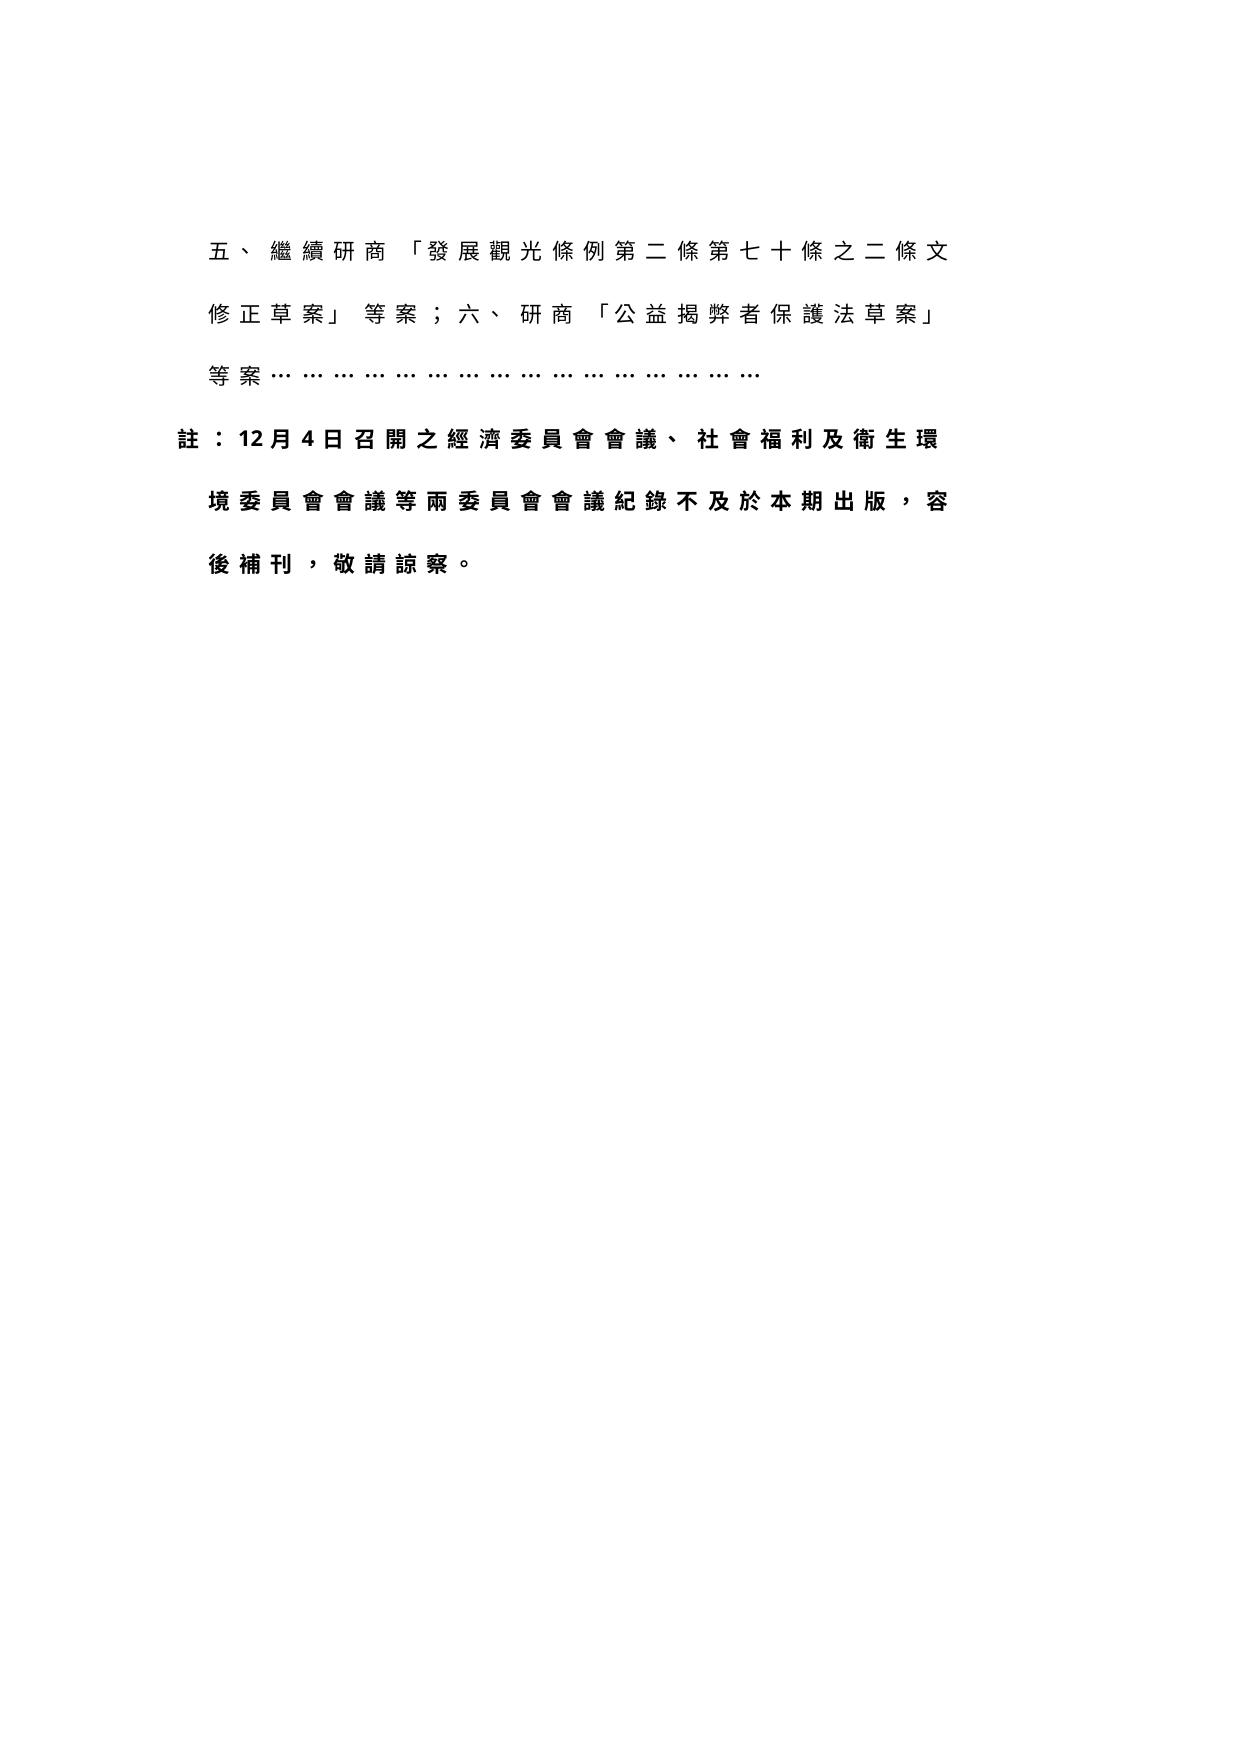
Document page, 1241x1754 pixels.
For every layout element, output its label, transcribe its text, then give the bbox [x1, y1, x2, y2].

table_cell [986, 406, 1023, 594]
table_cell [1053, 219, 1091, 406]
table_cell 25 [986, 219, 1023, 406]
table_cell ） [1091, 219, 1108, 406]
table_cell 五、繼續研商「發展觀光條例第二條第七十條之二條文修正草案」等案；六、研商「公益揭弊者保護法草案」等案………………………………………… [150, 219, 967, 406]
table_cell （ [967, 219, 986, 406]
table_cell 註：12月4日召開之經濟委員會會議、社會福利及衛生環境委員會會議等兩委員會會議紀錄不及於本期出版，容後補刊，敬請諒察。 [150, 406, 967, 594]
table_cell [1023, 406, 1053, 594]
table_cell [967, 406, 986, 594]
table_cell [1053, 406, 1091, 594]
table_cell [1023, 219, 1053, 406]
table_cell [1091, 406, 1108, 594]
